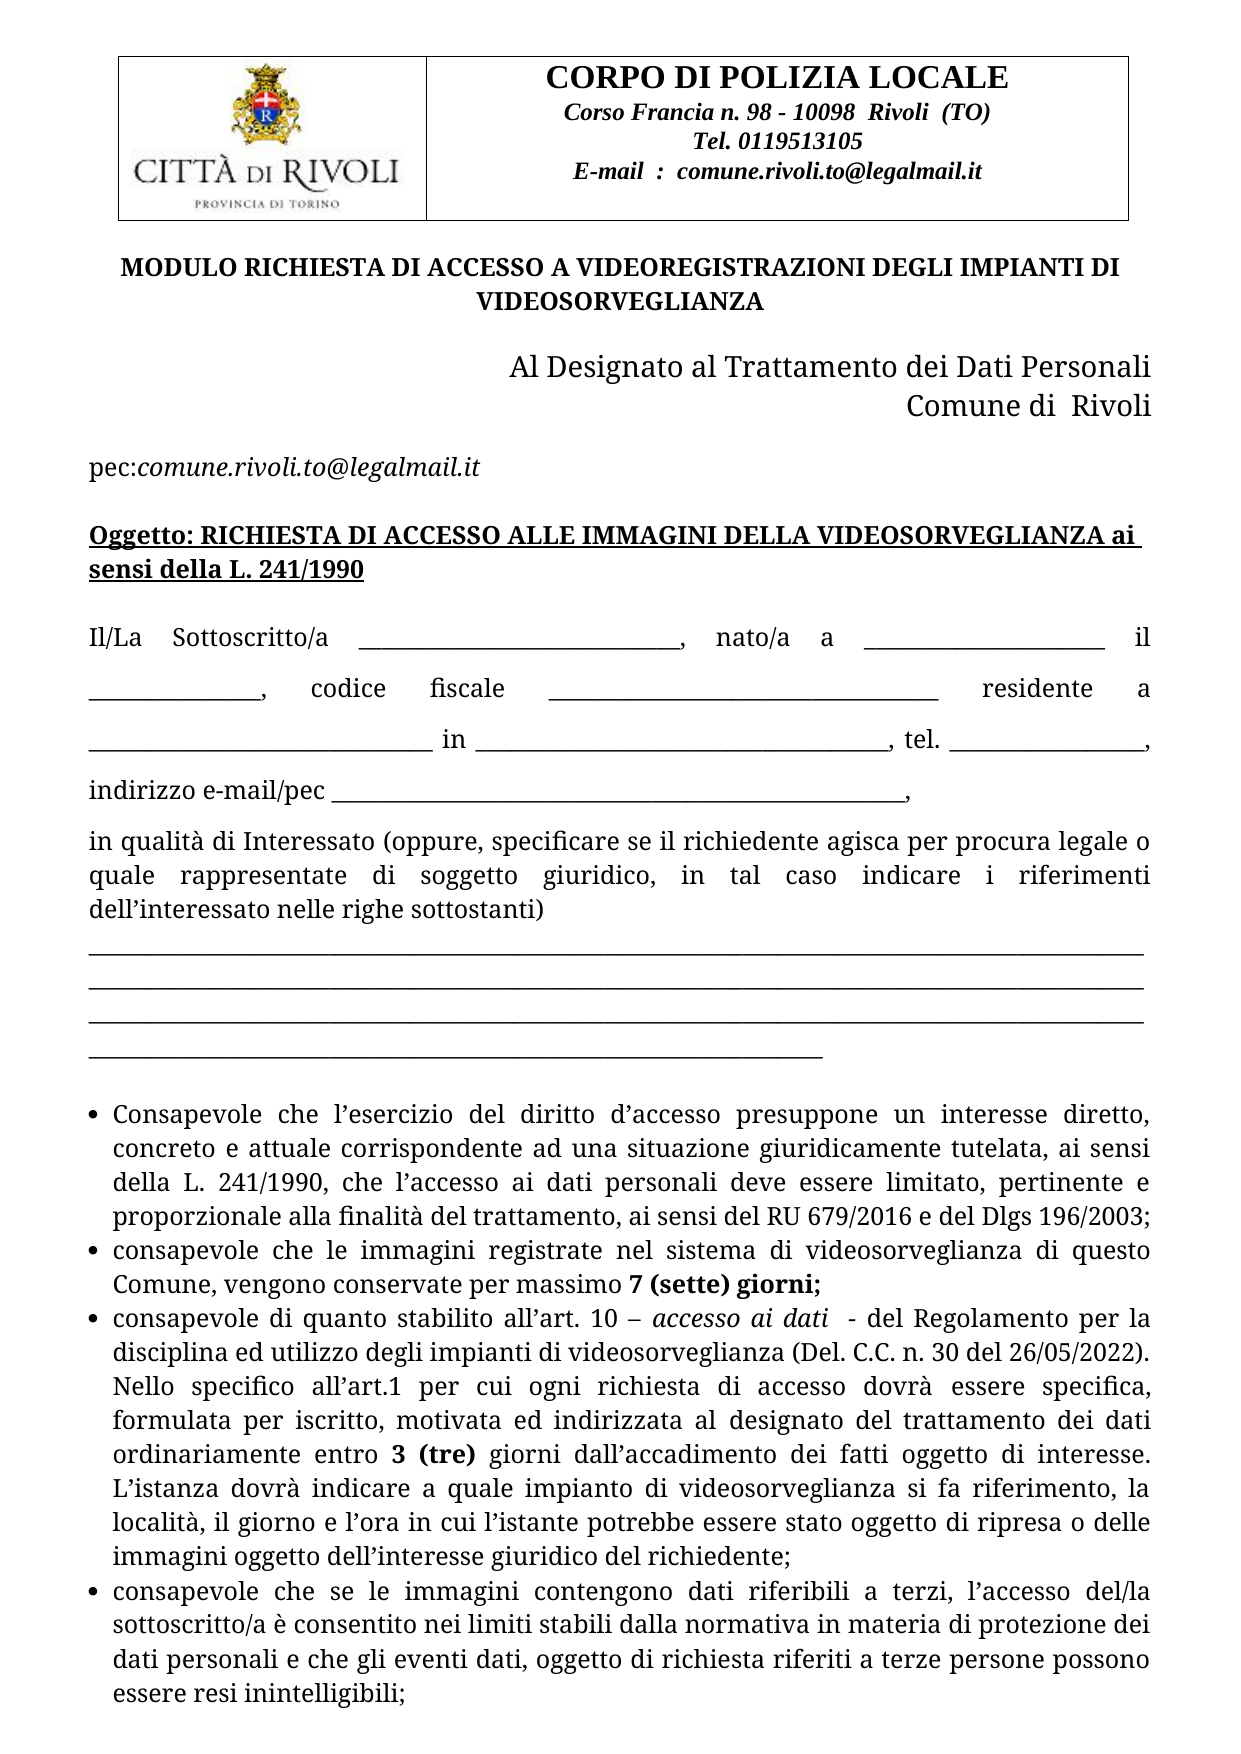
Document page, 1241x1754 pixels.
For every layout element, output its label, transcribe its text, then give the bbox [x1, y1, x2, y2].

text Oggetto: RICHIESTA DI ACCESSO ALLE IMMAGINI DELLA VIDEOSORVEGLIANZA ai sensi della L. 241/1990 [89, 517, 1152, 586]
list consapevole di quanto stabilito all’art. 10 – accesso ai dati - del Regolamento per la disciplina ed utilizzo degli impianti di videosorveglianza (Del. C.C. n. 30 del 26/05/2022). Nello specifico all’art.1 per cui ogni richiesta di accesso dovrà essere specifica, formulata per iscritto, motivata ed indirizzata al designato del trattamento dei dati ordinariamente entro 3 (tre) giorni dall’accadimento dei fatti oggetto di interesse. L’istanza dovrà indicare a quale impianto di videosorveglianza si fa riferimento, la località, il giorno e l’ora in cui l’istante potrebbe essere stato oggetto di ripresa o delle immagini oggetto dell’interesse giuridico del richiedente; [89, 1301, 1152, 1573]
table_header [119, 57, 426, 220]
text Comune di Rivoli [89, 386, 1152, 425]
table_cell Corso Francia n. 98 - 10098 Rivoli (TO) [427, 96, 1128, 125]
table_header CORPO DI POLIZIA LOCALE [427, 57, 1128, 96]
text Al Designato al Trattamento dei Dati Personali [89, 346, 1152, 386]
text ____________________________________________________________________________________________________________________________________________________________________________________________________________________________________________________________________________________________________________________________________________________ [89, 926, 1152, 1062]
table_cell Tel. 0119513105 [427, 125, 1128, 155]
list consapevole che se le immagini contengono dati riferibili a terzi, l’accesso del/la sottoscritto/a è consentito nei limiti stabili dalla normativa in materia di protezione dei dati personali e che gli eventi dati, oggetto di richiesta riferiti a terze persone possono essere resi inintelligibili; [89, 1573, 1152, 1709]
list Consapevole che l’esercizio del diritto d’accesso presuppone un interesse diretto, concreto e attuale corrispondente ad una situazione giuridicamente tutelata, ai sensi della L. 241/1990, che l’accesso ai dati personali deve essere limitato, pertinente e proporzionale alla finalità del trattamento, ai sensi del RU 679/2016 e del Dlgs 196/2003; [89, 1096, 1152, 1232]
text in qualità di Interessato (oppure, specificare se il richiedente agisca per procura legale o quale rappresentate di soggetto giuridico, in tal caso indicare i riferimenti dell’interessato nelle righe sottostanti) [89, 824, 1152, 926]
text MODULO RICHIESTA DI ACCESSO A VIDEOREGISTRAZIONI DEGLI IMPIANTI DI VIDEOSORVEGLIANZA [89, 249, 1152, 317]
text pec:comune.rivoli.to@legalmail.it [89, 425, 1152, 483]
text Il/La Sottoscritto/a ____________________________, nato/a a _____________________ il _______________, codice fiscale __________________________________ residente a ______________________________ in ____________________________________, tel. _________________, indirizzo e-mail/pec __________________________________________________, [89, 619, 1152, 807]
table_cell E-mail : comune.rivoli.to@legalmail.it [427, 155, 1128, 220]
list consapevole che le immagini registrate nel sistema di videosorveglianza di questo Comune, vengono conservate per massimo 7 (sette) giorni; [89, 1232, 1152, 1301]
picture [131, 59, 409, 218]
